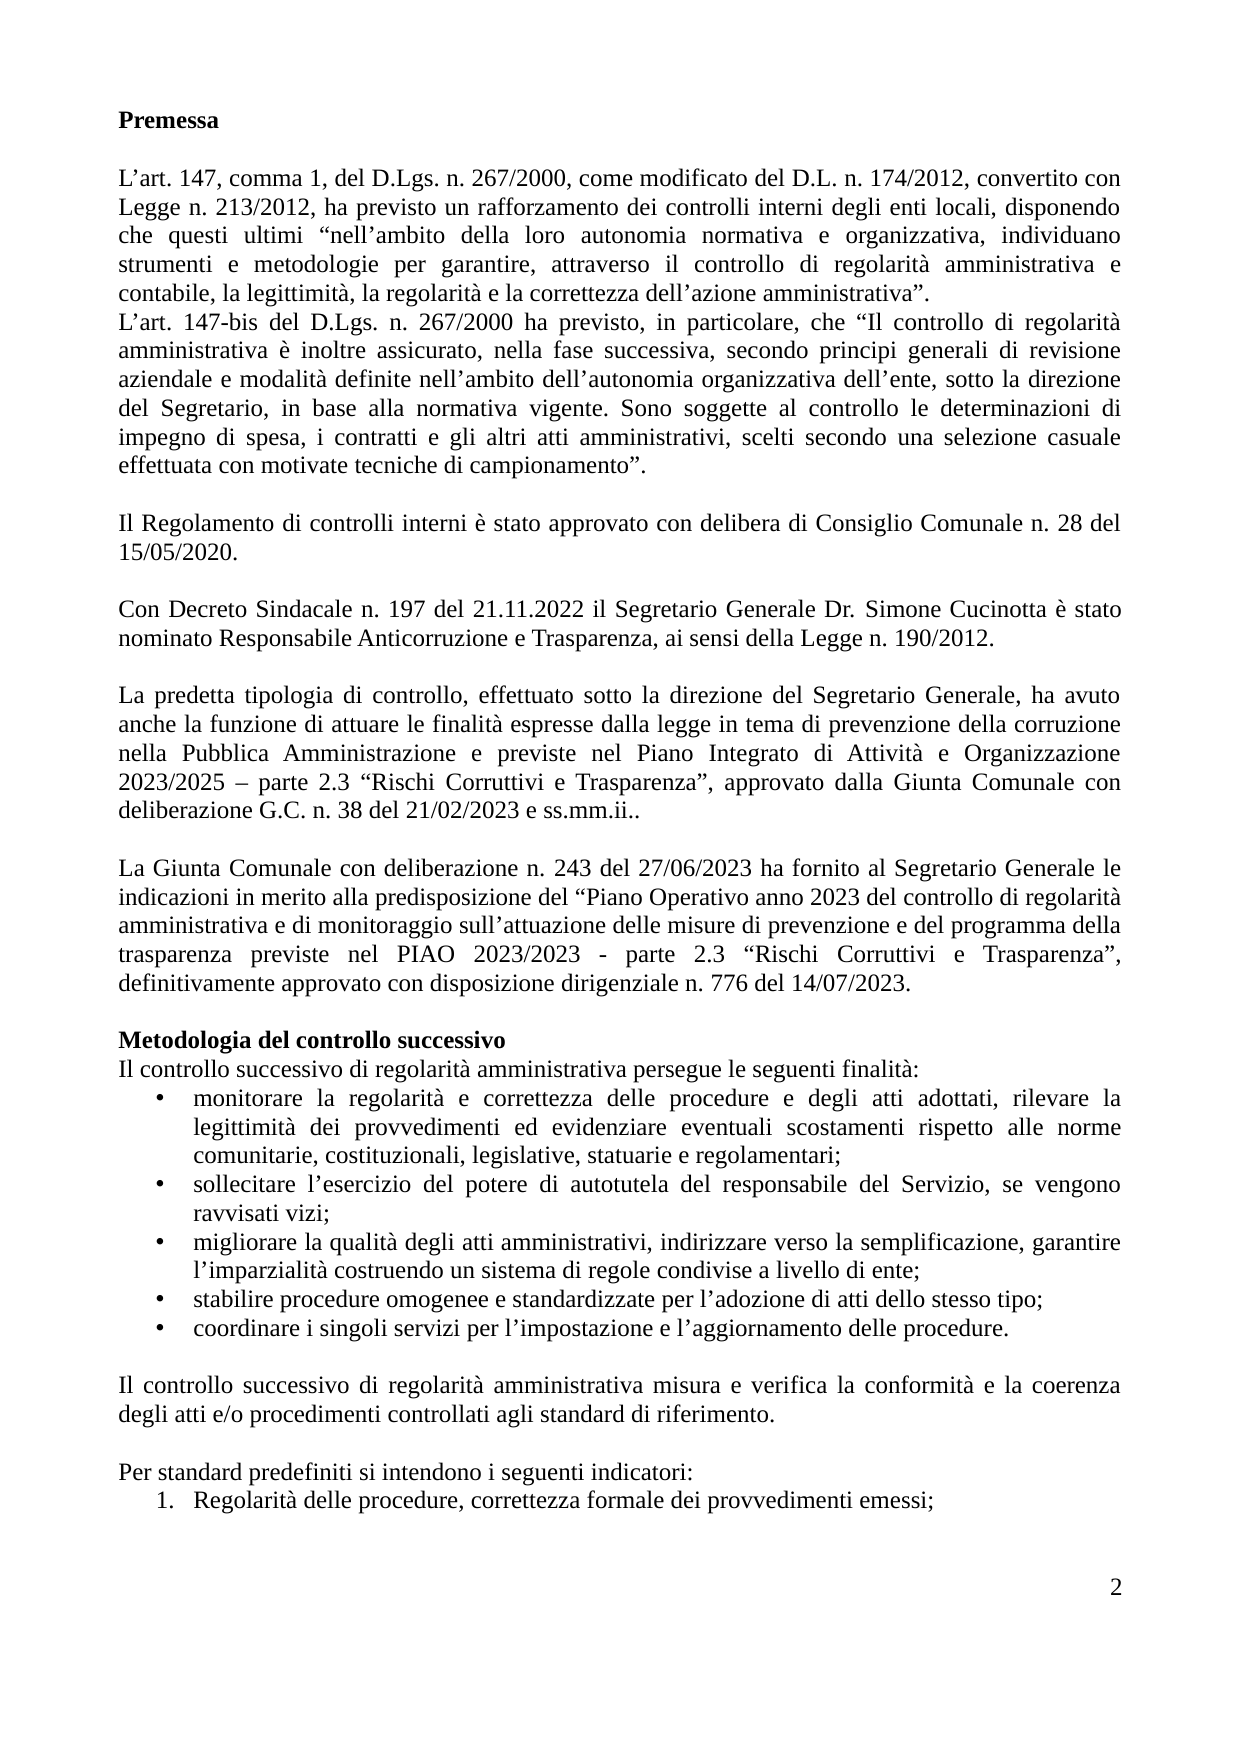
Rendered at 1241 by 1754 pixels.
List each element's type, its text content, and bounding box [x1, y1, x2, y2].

list migliorare la qualità degli atti amministrativi, indirizzare verso la semplificazione, garantire l’imparzialità costruendo un sistema di regole condivise a livello di ente; [156, 1227, 1122, 1284]
text Con Decreto Sindacale n. 197 del 21.11.2022 il Segretario Generale Dr. Simone Cucinotta è stato nominato Responsabile Anticorruzione e Trasparenza, ai sensi della Legge n. 190/2012. [118, 594, 1122, 652]
list Regolarità delle procedure, correttezza formale dei provvedimenti emessi; [156, 1486, 1122, 1514]
text L’art. 147, comma 1, del D.Lgs. n. 267/2000, come modificato del D.L. n. 174/2012, convertito con Legge n. 213/2012, ha previsto un rafforzamento dei controlli interni degli enti locali, disponendo che questi ultimi “nell’ambito della loro autonomia normativa e organizzativa, individuano strumenti e metodologie per garantire, attraverso il controllo di regolarità amministrativa e contabile, la legittimità, la regolarità e la correttezza dell’azione amministrativa”. [118, 163, 1122, 307]
text L’art. 147-bis del D.Lgs. n. 267/2000 ha previsto, in particolare, che “Il controllo di regolarità amministrativa è inoltre assicurato, nella fase successiva, secondo principi generali di revisione aziendale e modalità definite nell’ambito dell’autonomia organizzativa dell’ente, sotto la direzione del Segretario, in base alla normativa vigente. Sono soggette al controllo le determinazioni di impegno di spesa, i contratti e gli altri atti amministrativi, scelti secondo una selezione casuale effettuata con motivate tecniche di campionamento”. [118, 307, 1122, 479]
text Il controllo successivo di regolarità amministrativa misura e verifica la conformità e la coerenza degli atti e/o procedimenti controllati agli standard di riferimento. [118, 1371, 1122, 1428]
text La predetta tipologia di controllo, effettuato sotto la direzione del Segretario Generale, ha avuto anche la funzione di attuare le finalità espresse dalla legge in tema di prevenzione della corruzione nella Pubblica Amministrazione e previste nel Piano Integrato di Attività e Organizzazione 2023/2025 – parte 2.3 “Rischi Corruttivi e Trasparenza”, approvato dalla Giunta Comunale con deliberazione G.C. n. 38 del 21/02/2023 e ss.mm.ii.. [118, 681, 1122, 824]
text La Giunta Comunale con deliberazione n. 243 del 27/06/2023 ha fornito al Segretario Generale le indicazioni in merito alla predisposizione del “Piano Operativo anno 2023 del controllo di regolarità amministrativa e di monitoraggio sull’attuazione delle misure di prevenzione e del programma della trasparenza previste nel PIAO 2023/2023 - parte 2.3 “Rischi Corruttivi e Trasparenza”, definitivamente approvato con disposizione dirigenziale n. 776 del 14/07/2023. [118, 853, 1122, 997]
text Metodologia del controllo successivo [118, 1026, 1122, 1054]
text Premessa [118, 106, 1122, 134]
text Il controllo successivo di regolarità amministrativa persegue le seguenti finalità: [118, 1054, 1122, 1083]
text Per standard predefiniti si intendono i seguenti indicatori: [118, 1457, 1122, 1486]
list coordinare i singoli servizi per l’impostazione e l’aggiornamento delle procedure. [156, 1313, 1122, 1342]
list monitorare la regolarità e correttezza delle procedure e degli atti adottati, rilevare la legittimità dei provvedimenti ed evidenziare eventuali scostamenti rispetto alle norme comunitarie, costituzionali, legislative, statuarie e regolamentari; [156, 1083, 1122, 1169]
text Il Regolamento di controlli interni è stato approvato con delibera di Consiglio Comunale n. 28 del 15/05/2020. [118, 508, 1122, 566]
list sollecitare l’esercizio del potere di autotutela del responsabile del Servizio, se vengono ravvisati vizi; [156, 1169, 1122, 1227]
list stabilire procedure omogenee e standardizzate per l’adozione di atti dello stesso tipo; [156, 1284, 1122, 1313]
